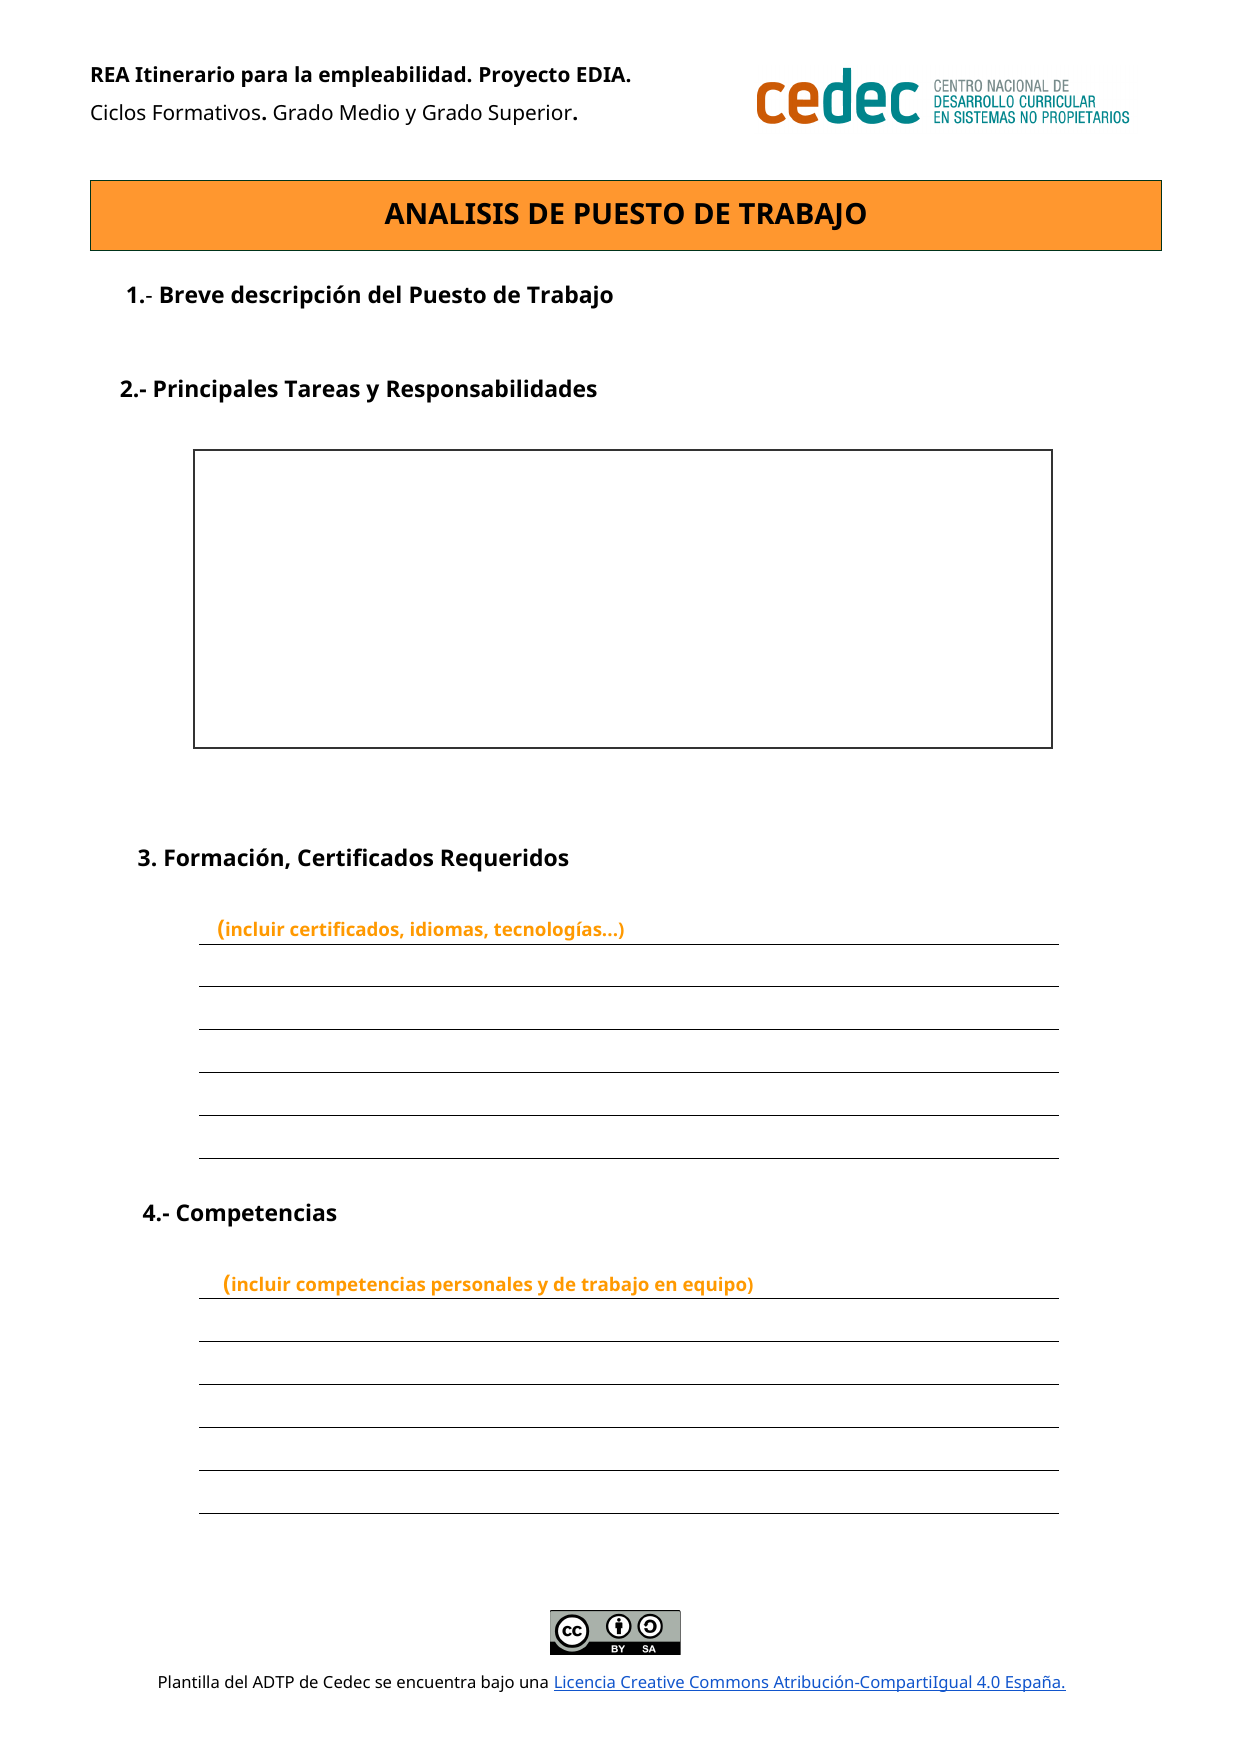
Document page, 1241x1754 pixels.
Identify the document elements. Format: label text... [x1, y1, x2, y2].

table_cell [199, 1385, 1058, 1427]
table_cell [199, 1030, 1058, 1072]
table_cell [199, 1471, 1058, 1512]
table_cell [199, 987, 1058, 1029]
text 3. Formación, Certificados Requeridos [90, 842, 1163, 873]
picture [754, 65, 1138, 134]
table_header (incluir competencias personales y de trabajo en equipo) [199, 1236, 1058, 1298]
text 2.- Principales Tareas y Responsabilidades [90, 373, 1163, 404]
table_cell [199, 1073, 1058, 1115]
table_cell [199, 1299, 1058, 1341]
table_header [194, 875, 1058, 1195]
text 4.- Competencias [90, 1197, 1163, 1228]
table_cell [199, 1342, 1058, 1384]
table_header [194, 1230, 1058, 1549]
picture [550, 1610, 681, 1655]
text 1.- Breve descripción del Puesto de Trabajo [90, 279, 1163, 311]
table_cell [199, 1428, 1058, 1469]
table_cell [199, 1116, 1058, 1158]
table_cell [199, 945, 1058, 986]
table_header (incluir certificados, idiomas, tecnologías...) [199, 881, 1058, 943]
